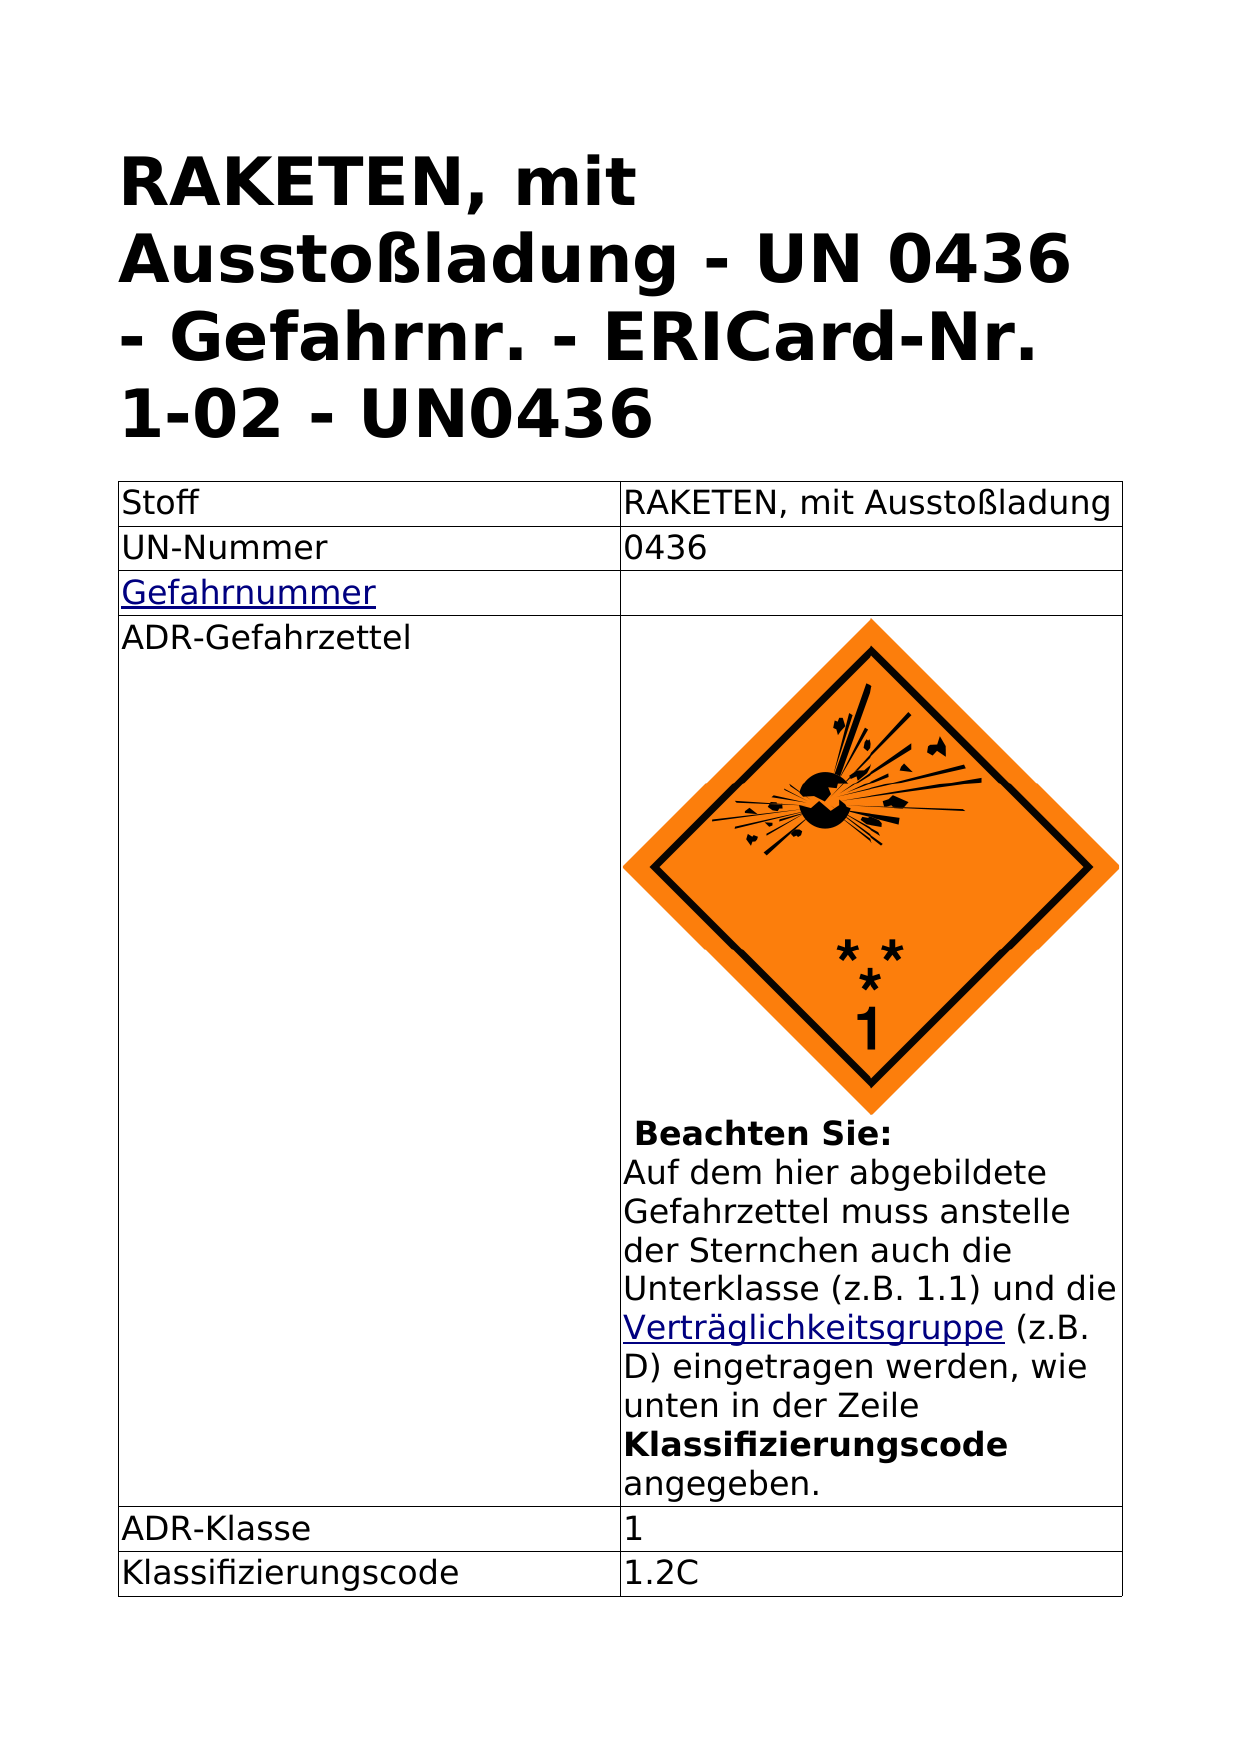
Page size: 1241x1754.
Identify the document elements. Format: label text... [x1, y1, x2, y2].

table_cell ADR-Klasse [119, 1507, 620, 1551]
subtitle RAKETEN, mit Ausstoßladung - UN 0436 - Gefahrnr. - ERICard-Nr. 1-02 - UN0436 [118, 143, 1122, 453]
table_cell 1.2C [621, 1552, 1122, 1596]
table_cell UN-Nummer [119, 527, 620, 570]
table_cell Klassifizierungscode [119, 1552, 620, 1596]
table_cell Beachten Sie: Auf dem hier abgebildete Gefahrzettel muss anstelle der Sternchen auch die Unterklasse (z.B. 1.1) und die Verträglichkeitsgruppe (z.B. D) eingetragen werden, wie unten in der Zeile Klassifizierungscode angegeben. [621, 616, 1122, 1506]
table_cell ADR-Gefahrzettel [119, 616, 620, 1506]
table_cell 0436 [621, 527, 1122, 570]
picture [622, 618, 1120, 1115]
table_header RAKETEN, mit Ausstoßladung [621, 482, 1122, 526]
table_cell 1 [621, 1507, 1122, 1551]
table_header Stoff [119, 482, 620, 526]
table_cell Gefahrnummer [119, 571, 620, 615]
table_cell [621, 571, 1122, 615]
